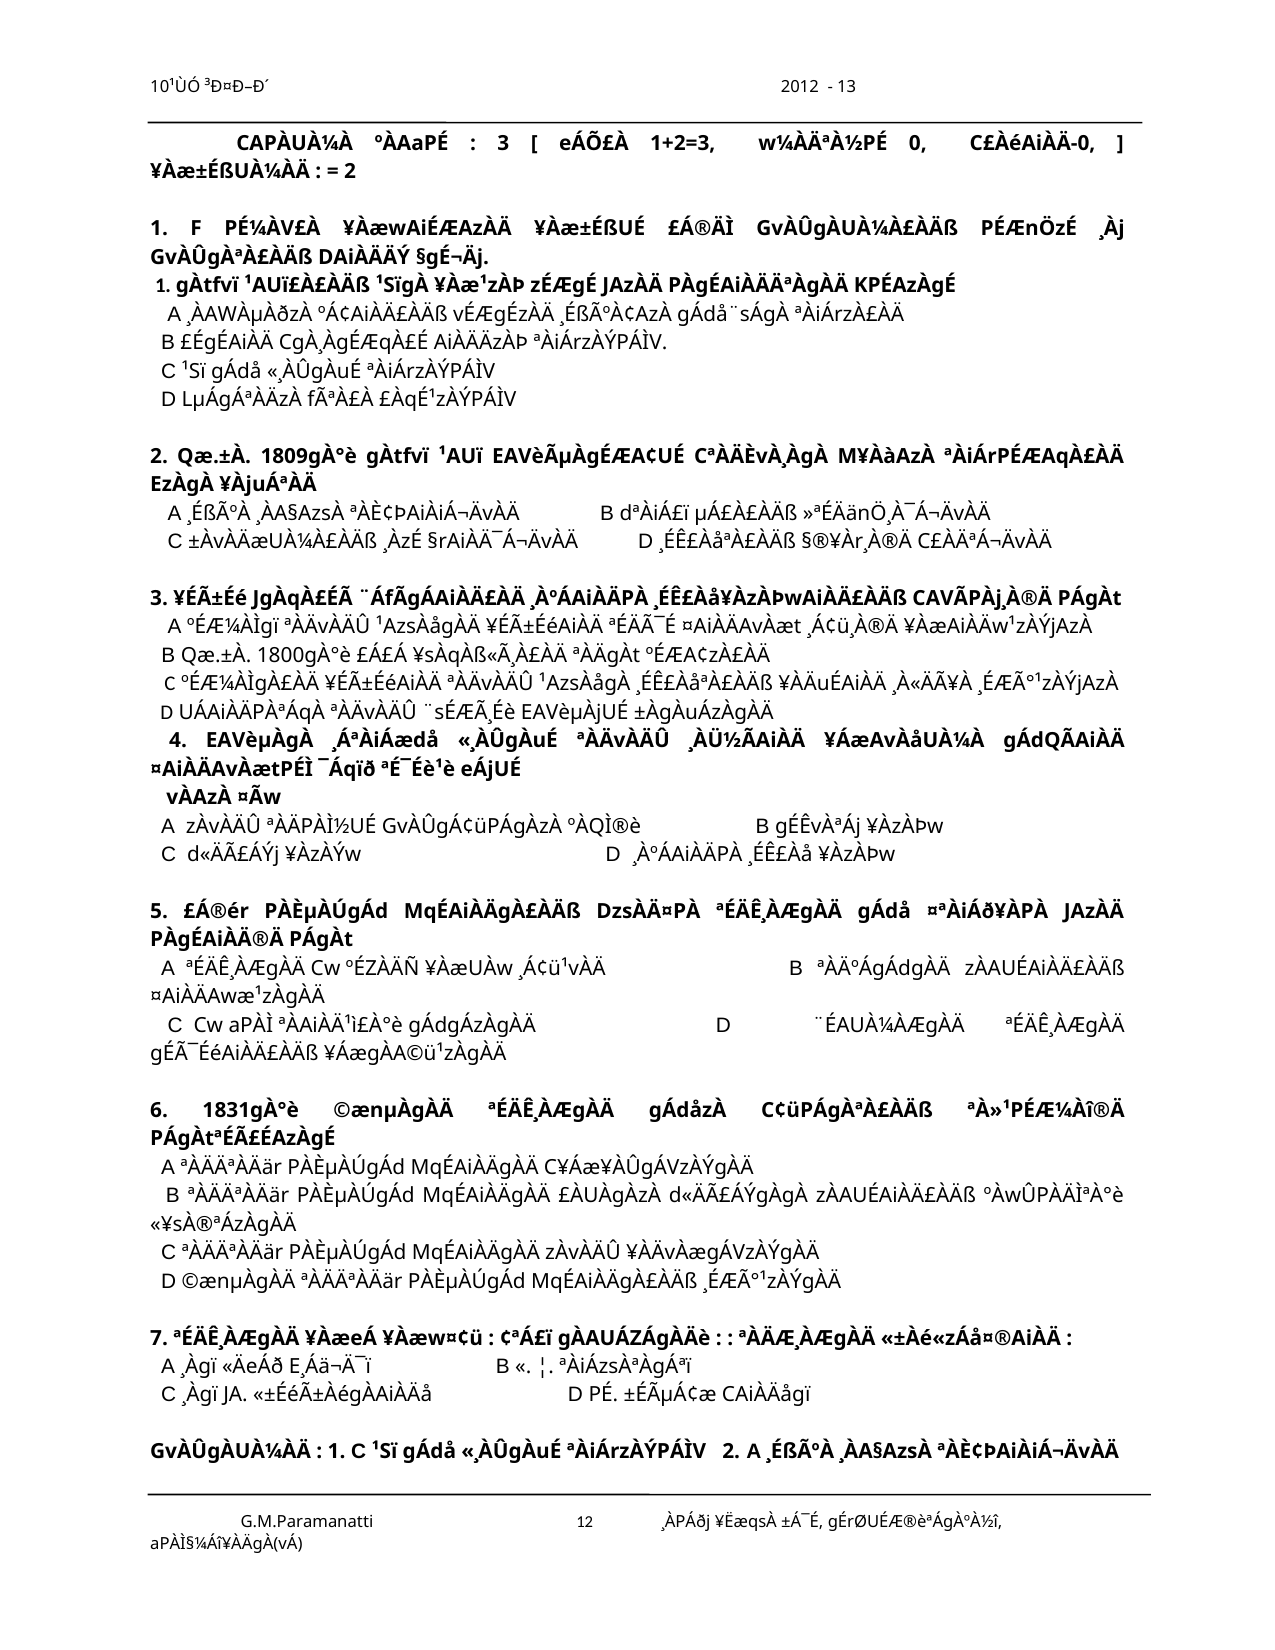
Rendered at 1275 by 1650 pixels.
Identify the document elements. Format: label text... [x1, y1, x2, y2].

text C ¸Àgï JA. «±ÉéÃ±ÀégÀAiÀÄå D PÉ. ±ÉÃµÁ¢æ CAiÀÄågï [150, 1379, 1125, 1408]
text 1. F PÉ¼ÀV£À ¥ÀæwAiÉÆAzÀÄ ¥Àæ±ÉßUÉ £Á®ÄÌ GvÀÛgÀUÀ¼À£ÀÄß PÉÆnÖzÉ ¸Àj GvÀÛgÀªÀ£ÀÄß DAiÀÄÄÝ §gÉ¬Äj. [150, 213, 1125, 270]
text B Qæ.±À. 1800gÀ°è £Á£Á ¥sÀqÀß«Ã¸À£ÀÄ ªÀÄgÀt ºÉÆA¢zÀ£ÀÄ [150, 640, 1125, 668]
text C ºÉÆ¼ÀÌgÀ£ÀÄ ¥ÉÃ±ÉéAiÀÄ ªÀÄvÀÄÛ ¹AzsÀågÀ ¸ÉÊ£ÀåªÀ£ÀÄß ¥ÀÄuÉAiÀÄ ¸À«ÄÃ¥À ¸ÉÆÃ°¹zÀÝjAzÀ [150, 668, 1125, 697]
text D LµÁgÁªÀÄzÀ fÃªÀ£À £ÀqÉ¹zÀÝPÁÌV [150, 384, 1125, 413]
text GvÀÛgÀUÀ¼ÀÄ : 1. C ¹Sï gÁdå «¸ÀÛgÀuÉ ªÀiÁrzÀÝPÁÌV 2. A ¸ÉßÃºÀ ¸ÀA§AzsÀ ªÀÈ¢ÞAiÀiÁ¬ÄvÀÄ [150, 1436, 1125, 1465]
text CAPÀUÀ¼À ºÀAaPÉ : 3 [ eÁÕ£À 1+2=3, w¼ÀÄªÀ½PÉ 0, C£ÀéAiÀÄ-0, ] ¥Àæ±ÉßUÀ¼ÀÄ : = 2 [150, 128, 1125, 185]
text A ¸ÉßÃºÀ ¸ÀA§AzsÀ ªÀÈ¢ÞAiÀiÁ¬ÄvÀÄ B dªÀiÁ£ï µÁ£À£ÀÄß »ªÉÄänÖ¸À¯Á¬ÄvÀÄ [150, 498, 1125, 526]
text B ªÀÄÄªÀÄär PÀÈµÀÚgÁd MqÉAiÀÄgÀÄ £ÀUÀgÀzÀ d«ÄÃ£ÁÝgÀgÀ zÀAUÉAiÀÄ£ÀÄß ºÀwÛPÀÄÌªÀ°è «¥sÀ®ªÁzÀgÀÄ [150, 1180, 1125, 1237]
text D ©ænµÀgÀÄ ªÀÄÄªÀÄär PÀÈµÀÚgÁd MqÉAiÀÄgÀ£ÀÄß ¸ÉÆÃ°¹zÀÝgÀÄ [150, 1266, 1125, 1294]
text vÀAzÀ ¤Ãw [150, 782, 1125, 811]
text 2. Qæ.±À. 1809gÀ°è gÀtfvï ¹AUï EAVèÃµÀgÉÆA¢UÉ CªÀÄÈvÀ¸ÀgÀ M¥ÀàAzÀ ªÀiÁrPÉÆAqÀ£ÀÄ EzÀgÀ ¥ÀjuÁªÀÄ [150, 441, 1125, 498]
text 1. gÀtfvï ¹AUï£À£ÀÄß ¹SïgÀ ¥Àæ¹zÀÞ zÉÆgÉ JAzÀÄ PÀgÉAiÀÄÄªÀgÀÄ KPÉAzÀgÉ [150, 270, 1125, 299]
text C ªÀÄÄªÀÄär PÀÈµÀÚgÁd MqÉAiÀÄgÀÄ zÀvÀÄÛ ¥ÀÄvÀægÁVzÀÝgÀÄ [150, 1237, 1125, 1266]
text C ¹Sï gÁdå «¸ÀÛgÀuÉ ªÀiÁrzÀÝPÁÌV [150, 356, 1125, 384]
text 3. ¥ÉÃ±Éé JgÀqÀ£ÉÃ ¨ÁfÃgÁAiÀÄ£ÀÄ ¸ÀºÁAiÀÄPÀ ¸ÉÊ£Àå¥ÀzÀÞwAiÀÄ£ÀÄß CAVÃPÀj¸À®Ä PÁgÀt [150, 583, 1125, 612]
text 5. £Á®ér PÀÈµÀÚgÁd MqÉAiÀÄgÀ£ÀÄß DzsÀÄ¤PÀ ªÉÄÊ¸ÀÆgÀÄ gÁdå ¤ªÀiÁð¥ÀPÀ JAzÀÄ PÀgÉAiÀÄ®Ä PÁgÀt [150, 896, 1125, 953]
text 4. EAVèµÀgÀ ¸ÁªÀiÁædå «¸ÀÛgÀuÉ ªÀÄvÀÄÛ ¸ÀÜ½ÃAiÀÄ ¥ÁæAvÀåUÀ¼À gÁdQÃAiÀÄ ¤AiÀÄAvÀætPÉÌ ¯Áqïð ªÉ¯Éè¹è eÁjUÉ [150, 725, 1125, 782]
text 7. ªÉÄÊ¸ÀÆgÀÄ ¥ÀæeÁ ¥Àæw¤¢ü : ¢ªÁ£ï gÀAUÁZÁgÀÄè : : ªÀÄÆ¸ÀÆgÀÄ «±Àé«zÁå¤®AiÀÄ : [150, 1323, 1125, 1351]
text B £ÉgÉAiÀÄ CgÀ¸ÀgÉÆqÀ£É AiÀÄÄzÀÞ ªÀiÁrzÀÝPÁÌV. [150, 327, 1125, 356]
text C ±ÀvÀÄæUÀ¼À£ÀÄß ¸ÀzÉ §rAiÀÄ¯Á¬ÄvÀÄ D ¸ÉÊ£ÀåªÀ£ÀÄß §®¥Àr¸À®Ä C£ÀÄªÁ¬ÄvÀÄ [150, 526, 1125, 555]
text A ºÉÆ¼ÀÌgï ªÀÄvÀÄÛ ¹AzsÀågÀÄ ¥ÉÃ±ÉéAiÀÄ ªÉÄÃ¯É ¤AiÀÄAvÀæt ¸Á¢ü¸À®Ä ¥ÀæAiÀÄw¹zÀÝjAzÀ [150, 612, 1125, 640]
text A ªÀÄÄªÀÄär PÀÈµÀÚgÁd MqÉAiÀÄgÀÄ C¥Áæ¥ÀÛgÁVzÀÝgÀÄ [150, 1152, 1125, 1180]
text A zÀvÀÄÛ ªÀÄPÀÌ½UÉ GvÀÛgÁ¢üPÁgÀzÀ ºÀQÌ®è B gÉÊvÀªÁj ¥ÀzÀÞw [150, 811, 1125, 839]
text A ªÉÄÊ¸ÀÆgÀÄ Cw ºÉZÀÄÑ ¥ÀæUÀw ¸Á¢ü¹vÀÄ B ªÀÄºÁgÁdgÀÄ zÀAUÉAiÀÄ£ÀÄß ¤AiÀÄAwæ¹zÀgÀÄ [150, 953, 1125, 1010]
text C Cw aPÀÌ ªÀAiÀÄ¹ì£À°è gÁdgÁzÀgÀÄ D ¨ÉAUÀ¼ÀÆgÀÄ ªÉÄÊ¸ÀÆgÀÄ gÉÃ¯ÉéAiÀÄ£ÀÄß ¥ÁægÀA©ü¹zÀgÀÄ [150, 1010, 1125, 1067]
text 6. 1831gÀ°è ©ænµÀgÀÄ ªÉÄÊ¸ÀÆgÀÄ gÁdåzÀ C¢üPÁgÀªÀ£ÀÄß ªÀ»¹PÉÆ¼Àî®Ä PÁgÀtªÉÃ£ÉAzÀgÉ [150, 1095, 1125, 1152]
text D UÁAiÀÄPÀªÁqÀ ªÀÄvÀÄÛ ¨sÉÆÃ¸Éè EAVèµÀjUÉ ±ÀgÀuÁzÀgÀÄ [150, 697, 1125, 725]
text C d«ÄÃ£ÁÝj ¥ÀzÀÝw D ¸ÀºÁAiÀÄPÀ ¸ÉÊ£Àå ¥ÀzÀÞw [150, 839, 1125, 868]
text A ¸Àgï «ÄeÁð E¸Áä¬Ä¯ï B «. ¦. ªÀiÁzsÀªÀgÁªï [150, 1351, 1125, 1379]
text A ¸ÀAWÀµÀðzÀ ºÁ¢AiÀÄ£ÀÄß vÉÆgÉzÀÄ ¸ÉßÃºÀ¢AzÀ gÁdå¨sÁgÀ ªÀiÁrzÀ£ÀÄ [150, 299, 1125, 327]
